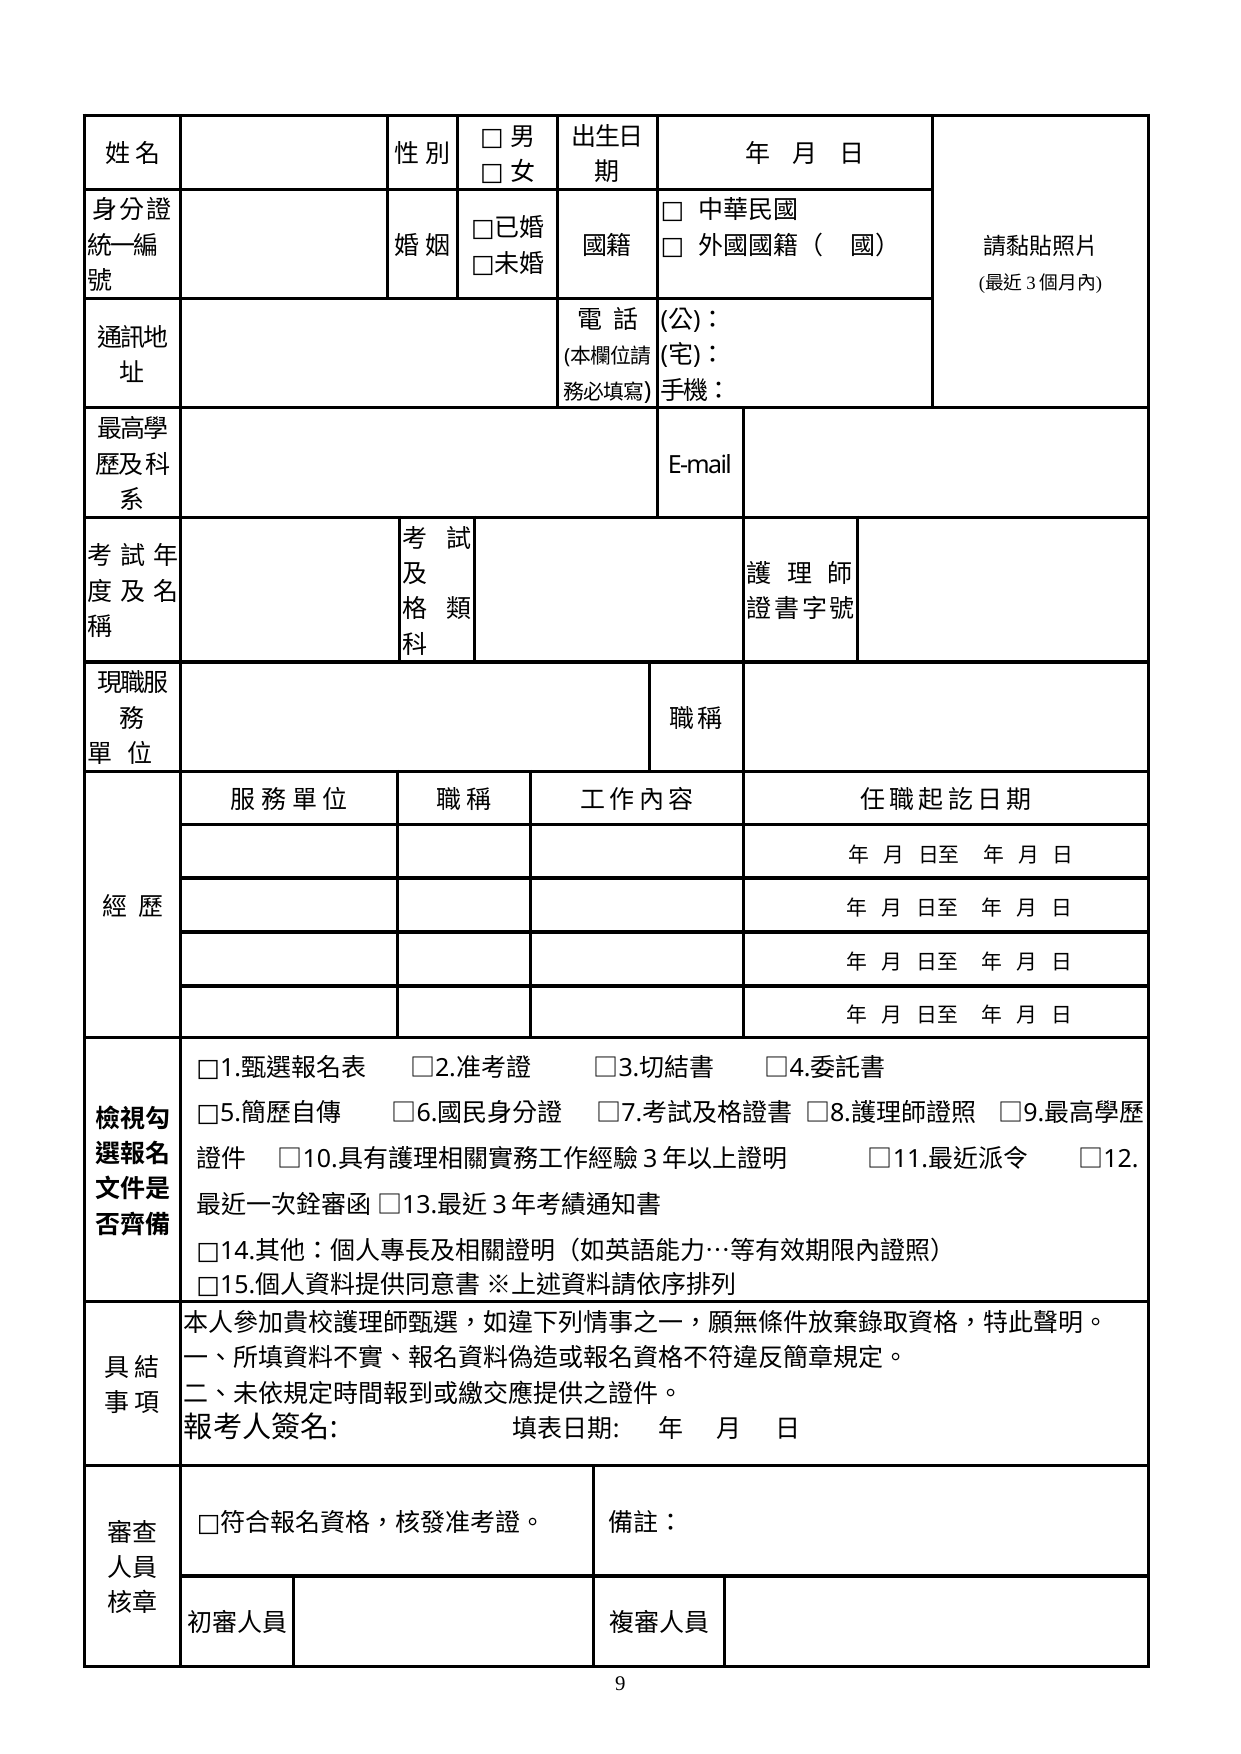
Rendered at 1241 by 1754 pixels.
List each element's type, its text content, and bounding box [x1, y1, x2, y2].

table_cell [182, 664, 648, 770]
table_cell 中華民國 外國國籍（ 國） [659, 191, 931, 297]
table_cell [745, 409, 1147, 516]
table_cell 服 務 單 位 [182, 773, 396, 823]
table_header 性 別 [389, 117, 456, 187]
table_cell [182, 409, 656, 516]
table_cell 備註： [595, 1467, 1147, 1574]
table_cell 任職起訖日期 [745, 773, 1147, 823]
table_cell [532, 934, 742, 984]
table_header 年 月 日 [659, 117, 931, 187]
table_cell □1.甄選報名表 □2.准考證 □3.切結書 □4.委託書 □5.簡歷自傳 □6.國民身分證 □7.考試及格證書 □8.護理師證照 □9.最高學歷證件 □10.具有護理相關實務工作經驗3年以上證明 □11.最近派令 □12.最近一次銓審函 □13.最近3年考績通知書 □14.其他：個人專長及相關證明（如英語能力…等有效期限內證照） □15.個人資料提供同意書 ※上述資料請依序排列 [182, 1039, 1147, 1300]
table_header 出生日期 [559, 117, 656, 187]
table_cell [726, 1578, 1147, 1664]
table_cell E-mail [659, 409, 742, 516]
table_cell [295, 1578, 592, 1664]
table_cell 考試及 格類科 [401, 519, 473, 660]
table_cell 最高學歷及 科 系 [86, 409, 179, 516]
table_cell □符合報名資格，核發准考證。 [182, 1467, 592, 1574]
table_cell 護理師 證書字號 [745, 519, 856, 660]
table_cell 本人參加貴校護理師甄選，如違下列情事之一，願無條件放棄錄取資格，特此聲明。 一、所填資料不實、報名資料偽造或報名資格不符違反簡章規定。 二、未依規定時間報到或繳交應提供之證件。 報考人簽名: 填表日期: 年 月 日 [182, 1303, 1147, 1464]
table_cell (公)： (宅)： 手機： [659, 300, 931, 406]
table_cell [859, 519, 1147, 660]
table_cell [476, 519, 742, 660]
table_cell 通訊地址 [86, 300, 179, 406]
table_cell 經 歷 [86, 773, 179, 1036]
table_header 姓 名 [86, 117, 179, 187]
table_cell 檢視勾選報名文件是否齊備 [86, 1039, 179, 1300]
table_cell 初審人員 [182, 1578, 292, 1664]
table_header [182, 117, 386, 187]
table_cell [182, 519, 398, 660]
table_cell [399, 988, 529, 1036]
table_cell 年 月 日至 年 月 日 [745, 988, 1147, 1036]
table_cell 審查 人員 核章 [86, 1467, 179, 1664]
table_cell [532, 988, 742, 1036]
table_cell [182, 826, 396, 876]
table_cell 具 結 事 項 [86, 1303, 179, 1464]
table_cell [182, 300, 556, 406]
table_cell 工作內容 [532, 773, 742, 823]
table_cell 年 月 日至 年 月 日 [745, 880, 1147, 930]
table_cell 年 月 日至 年 月 日 [745, 826, 1147, 876]
table_header 請黏貼照片 (最近3個月內) [934, 117, 1147, 406]
table_cell 職 稱 [651, 664, 742, 770]
table_cell 考試年度及名稱 [86, 519, 179, 660]
table_cell [532, 880, 742, 930]
table_cell 職稱 [399, 773, 529, 823]
table_cell [532, 826, 742, 876]
table_cell 電 話 (本欄位請務必填寫) [559, 300, 656, 406]
table_cell 身 分 證 統一編號 [86, 191, 179, 297]
table_cell [182, 191, 386, 297]
table_cell [182, 988, 396, 1036]
table_cell 年 月 日至 年 月 日 [745, 934, 1147, 984]
table_cell [399, 880, 529, 930]
table_cell 國籍 [559, 191, 656, 297]
table_cell [399, 826, 529, 876]
table_header □ 男 □ 女 [459, 117, 556, 187]
table_cell [745, 664, 1147, 770]
table_cell 現職服務 單 位 [86, 664, 179, 770]
table_cell [182, 880, 396, 930]
table_cell [399, 934, 529, 984]
table_cell 婚 姻 [389, 191, 456, 297]
table_cell [182, 934, 396, 984]
table_cell 複審人員 [595, 1578, 723, 1664]
table_cell □已婚 □未婚 [459, 191, 556, 297]
